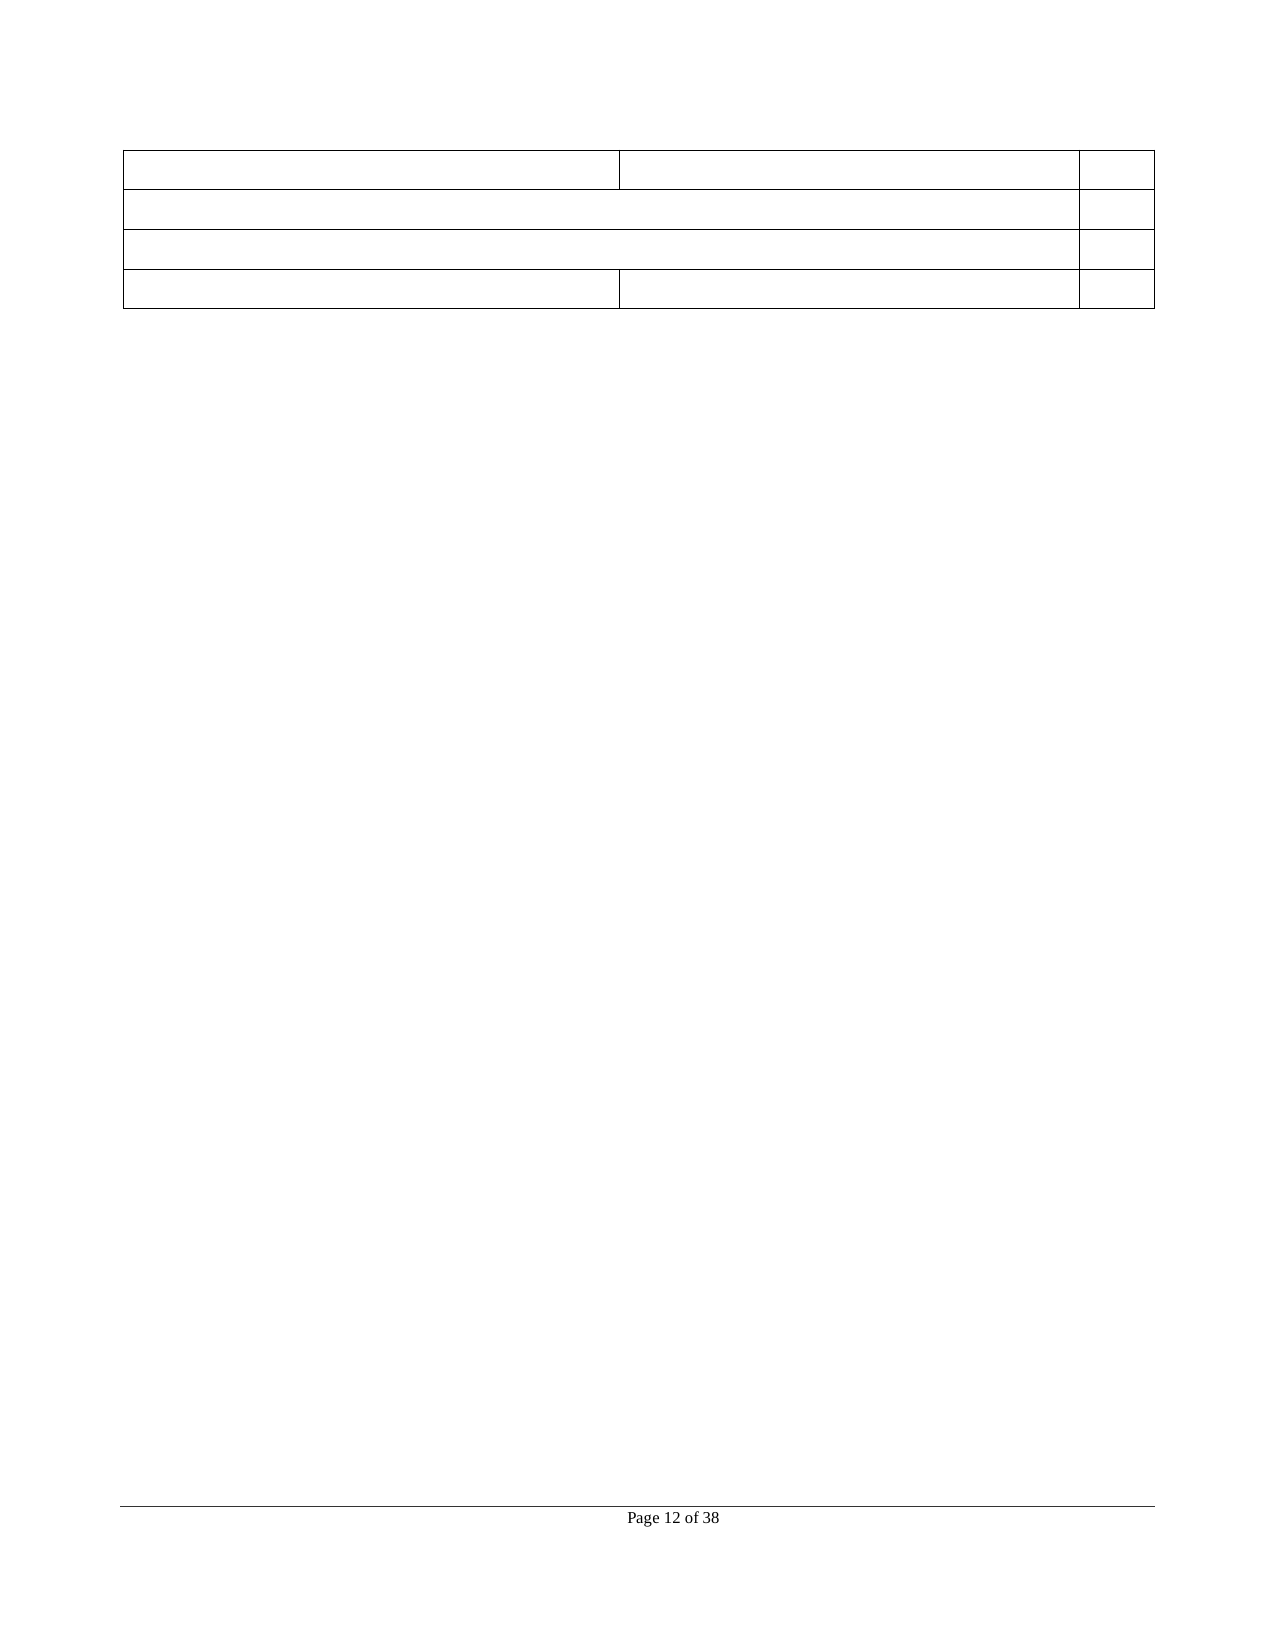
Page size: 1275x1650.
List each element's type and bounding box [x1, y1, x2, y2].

table_header [1080, 151, 1154, 189]
table_cell [620, 270, 1079, 308]
table_cell [124, 270, 619, 308]
table_header [620, 151, 1079, 189]
table_header [124, 151, 619, 189]
table_cell [1080, 270, 1154, 308]
table_cell [1080, 230, 1154, 269]
table_cell [1080, 190, 1154, 229]
table_cell [124, 190, 1079, 229]
table_cell [124, 230, 1079, 269]
